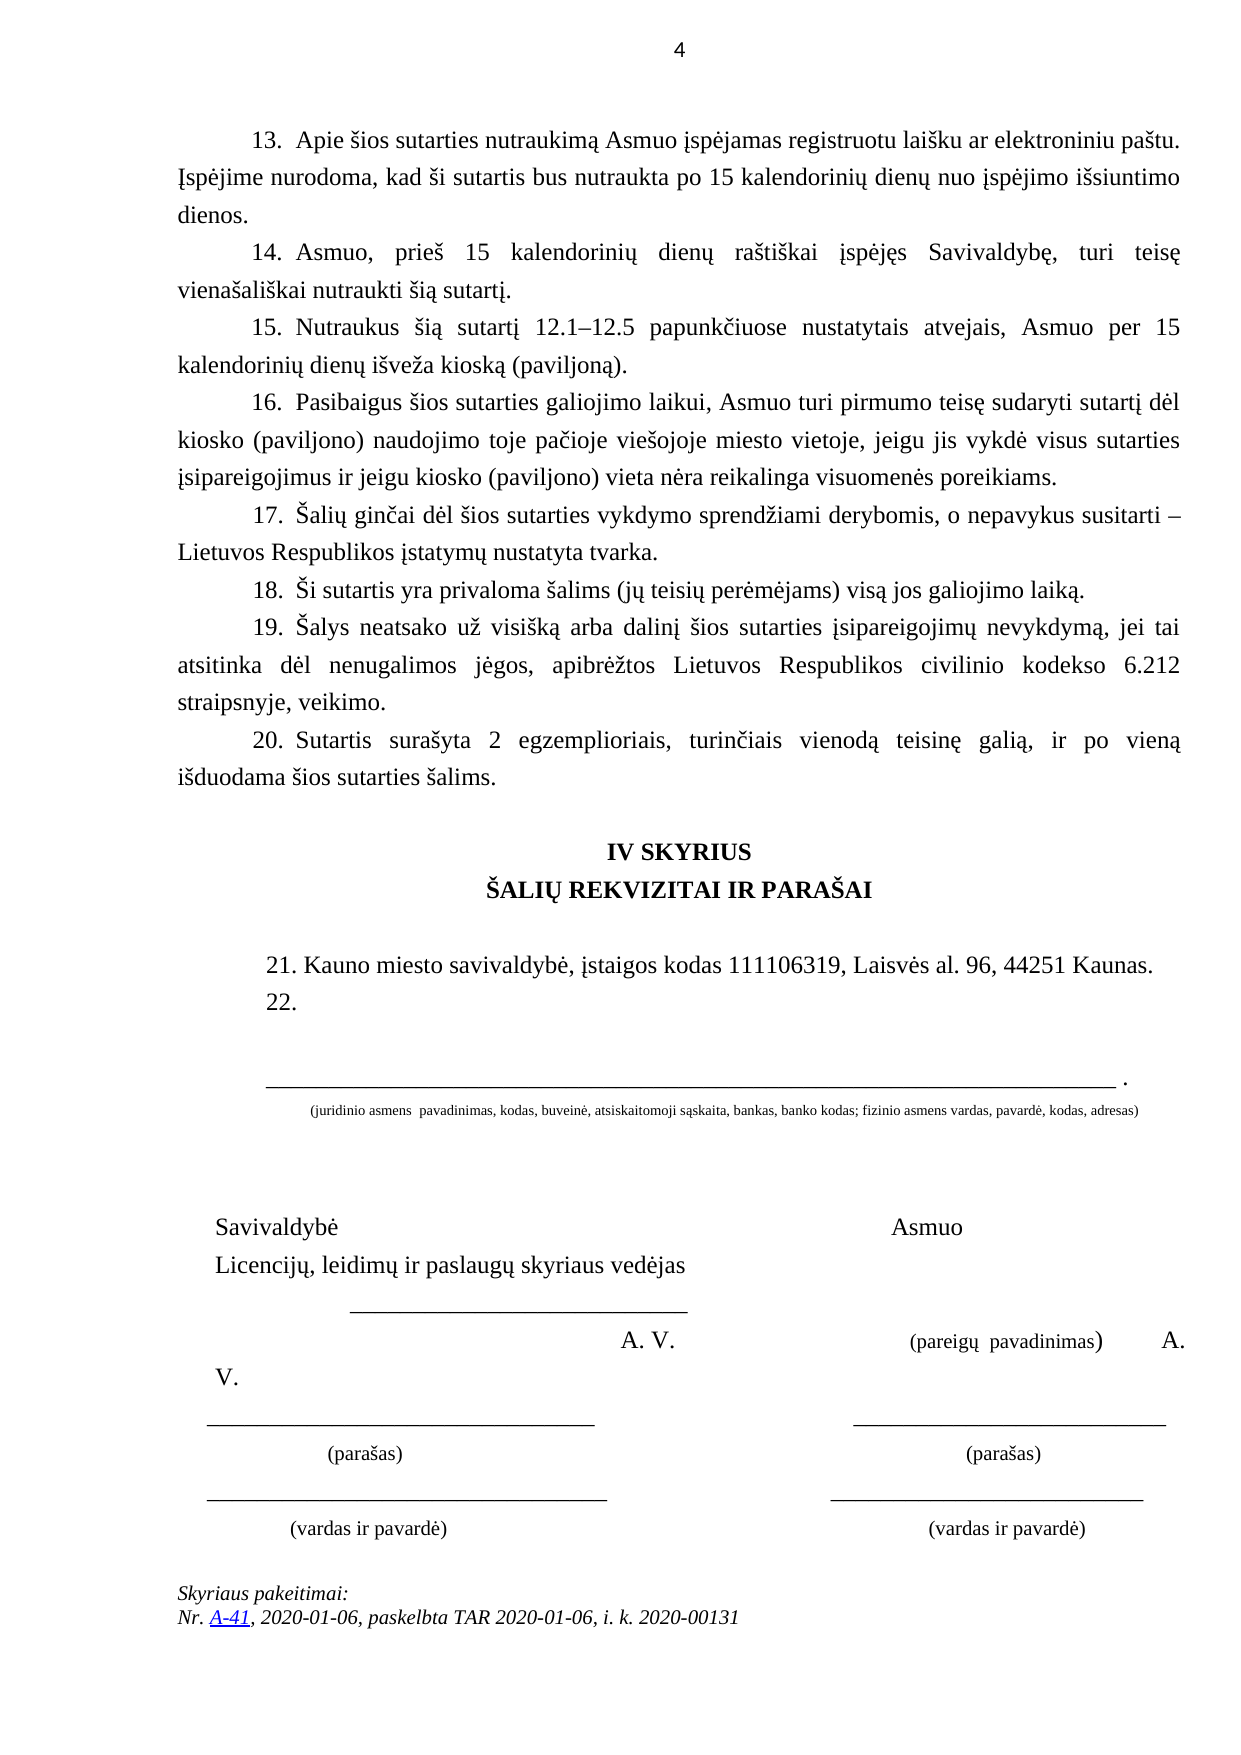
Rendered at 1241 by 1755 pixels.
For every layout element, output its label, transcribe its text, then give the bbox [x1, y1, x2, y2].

text ________________________________ _________________________ [207, 1468, 1211, 1506]
text (vardas ir pavardė) (vardas ir pavardė) [252, 1506, 1211, 1543]
text 16. Pasibaigus šios sutarties galiojimo laikui, Asmuo turi pirmumo teisę sudaryti sutartį dėl kiosko (paviljono) naudojimo toje pačioje viešojoje miesto vietoje, jeigu jis vykdė visus sutarties įsipareigojimus ir jeigu kiosko (paviljono) vieta nėra reikalinga visuomenės poreikiams. [177, 381, 1181, 493]
text 21. Kauno miesto savivaldybė, įstaigos kodas 111106319, Laisvės al. 96, 44251 Kaunas. [266, 943, 1211, 981]
text (parašas) (parašas) [290, 1431, 1211, 1468]
text 17. Šalių ginčai dėl šios sutarties vykdymo sprendžiami derybomis, o nepavykus susitarti – Lietuvos Respublikos įstatymų nustatyta tvarka. [177, 493, 1181, 568]
text 13. Apie šios sutarties nutraukimą Asmuo įspėjamas registruotu laišku ar elektroniniu paštu. Įspėjime nurodoma, kad ši sutartis bus nutraukta po 15 kalendorinių dienų nuo įspėjimo išsiuntimo dienos. [177, 118, 1181, 231]
text 20. Sutartis surašyta 2 egzemplioriais, turinčiais vienodą teisinę galią, ir po vieną išduodama šios sutarties šalims. [177, 718, 1181, 793]
text (juridinio asmens pavadinimas, kodas, buveinė, atsiskaitomoji sąskaita, bankas, banko kodas; fizinio asmens vardas, pavardė, kodas, adresas) [177, 1093, 1196, 1131]
text Licencijų, leidimų ir paslaugų skyriaus vedėjas ___________________________ [215, 1243, 1211, 1318]
text 22. ____________________________________________________________________ . [266, 981, 1211, 1093]
text 14. Asmuo, prieš 15 kalendorinių dienų raštiškai įspėjęs Savivaldybę, turi teisę vienašališkai nutraukti šią sutartį. [177, 231, 1181, 306]
text Skyriaus pakeitimai: [177, 1581, 1181, 1605]
text Nr. A-41, 2020-01-06, paskelbta TAR 2020-01-06, i. k. 2020-00131 [177, 1605, 1181, 1629]
text _______________________________ _________________________ [177, 1393, 1211, 1431]
text IV SKYRIUS [177, 831, 1181, 868]
text A. V. (pareigų pavadinimas) A. V. [215, 1318, 1211, 1393]
text 15. Nutraukus šią sutartį 12.1–12.5 papunkčiuose nustatytais atvejais, Asmuo per 15 kalendorinių dienų išveža kioską (paviljoną). [177, 306, 1181, 381]
text 19. Šalys neatsako už visišką arba dalinį šios sutarties įsipareigojimų nevykdymą, jei tai atsitinka dėl nenugalimos jėgos, apibrėžtos Lietuvos Respublikos civilinio kodekso 6.212 straipsnyje, veikimo. [177, 606, 1181, 718]
text 18. Ši sutartis yra privaloma šalims (jų teisių perėmėjams) visą jos galiojimo laiką. [177, 568, 1181, 606]
text Savivaldybė Asmuo [215, 1206, 1211, 1243]
text ŠALIŲ REKVIZITAI IR PARAŠAI [177, 868, 1181, 906]
